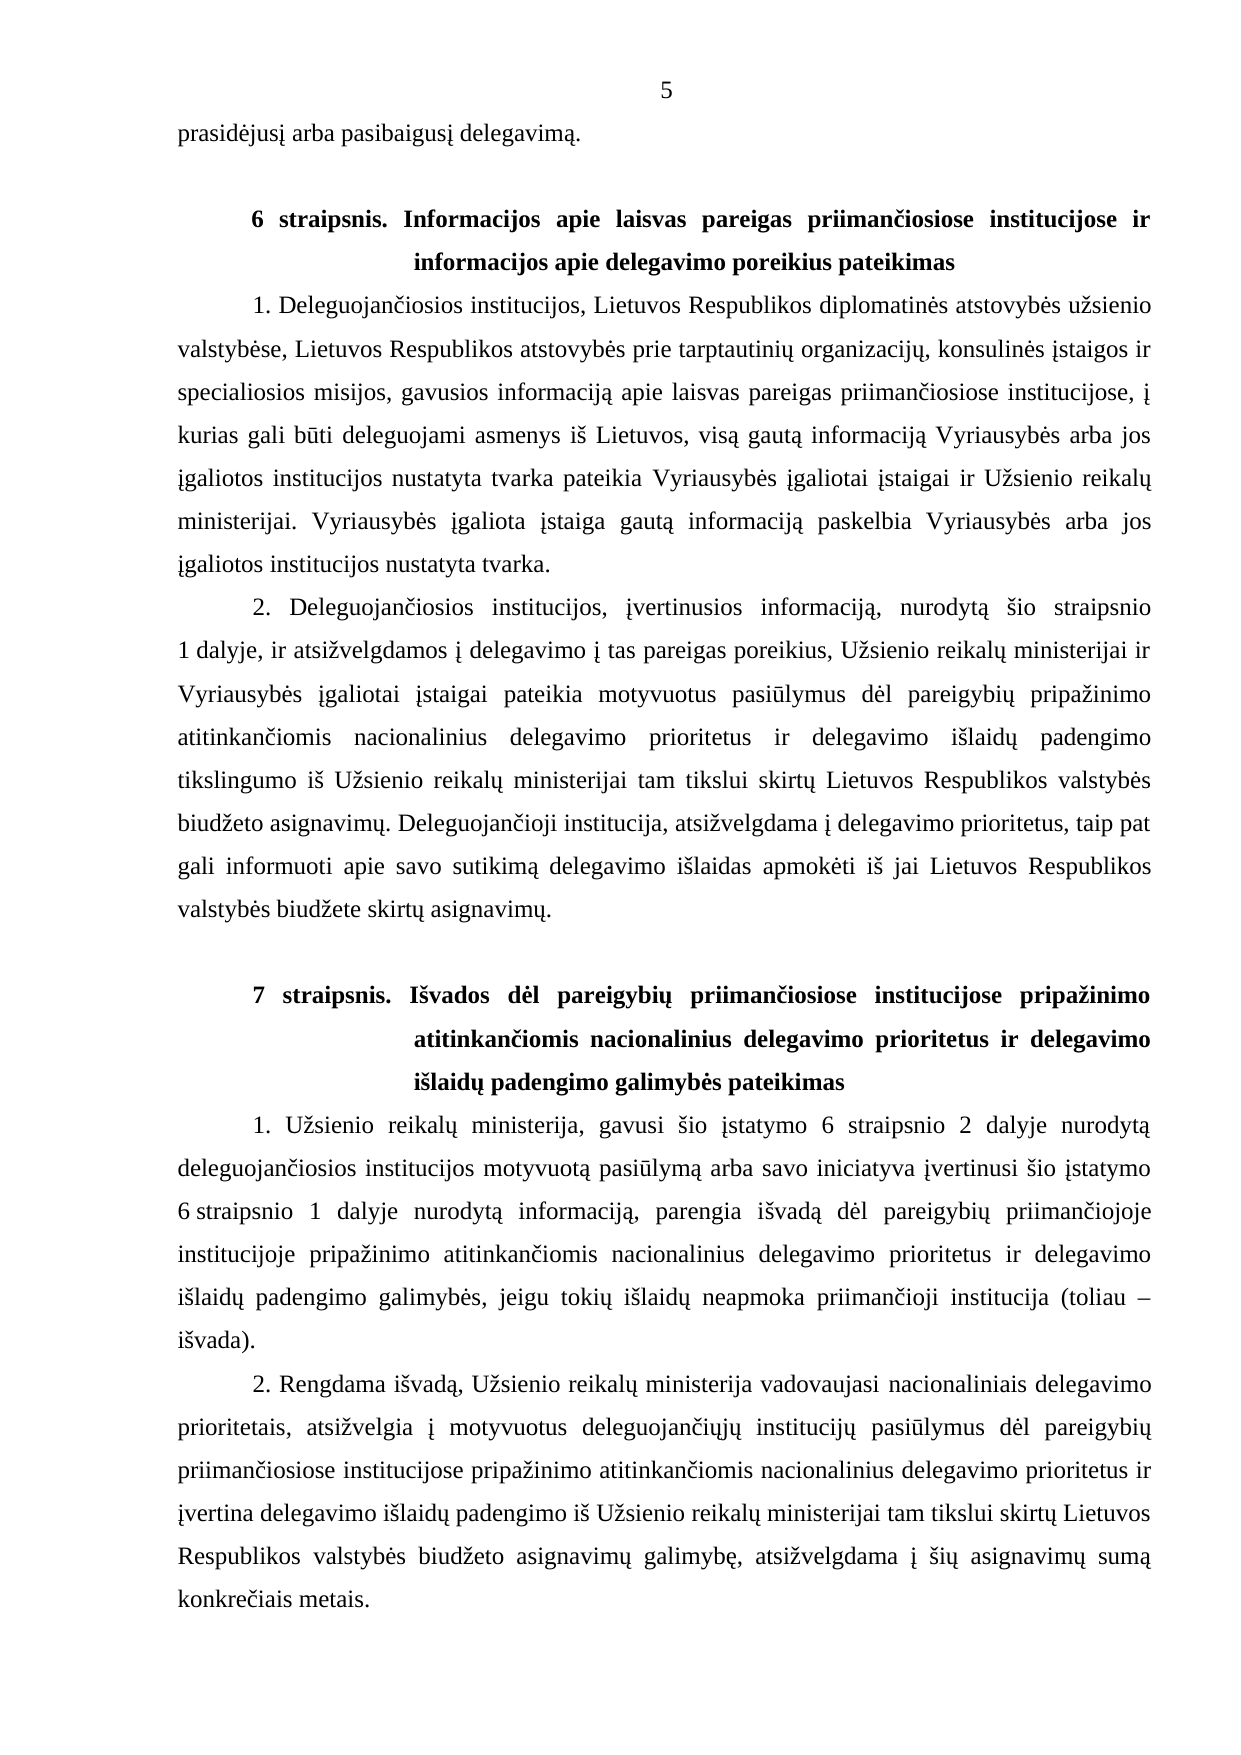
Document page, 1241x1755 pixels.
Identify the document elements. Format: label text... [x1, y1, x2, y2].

text 2. Rengdama išvadą, Užsienio reikalų ministerija vadovaujasi nacionaliniais delegavimo prioritetais, atsižvelgia į motyvuotus deleguojančiųjų institucijų pasiūlymus dėl pareigybių priimančiosiose institucijose pripažinimo atitinkančiomis nacionalinius delegavimo prioritetus ir įvertina delegavimo išlaidų padengimo iš Užsienio reikalų ministerijai tam tikslui skirtų Lietuvos Respublikos valstybės biudžeto asignavimų galimybę, atsižvelgdama į šių asignavimų sumą konkrečiais metais. [177, 1369, 1152, 1613]
text 6 straipsnis. Informacijos apie laisvas pareigas priimančiosiose institucijose ir informacijos apie delegavimo poreikius pateikimas [251, 204, 1152, 276]
text 7 straipsnis. Išvados dėl pareigybių priimančiosiose institucijose pripažinimo atitinkančiomis nacionalinius delegavimo prioritetus ir delegavimo išlaidų padengimo galimybės pateikimas [252, 981, 1152, 1096]
text 1. Deleguojančiosios institucijos, Lietuvos Respublikos diplomatinės atstovybės užsienio valstybėse, Lietuvos Respublikos atstovybės prie tarptautinių organizacijų, konsulinės įstaigos ir specialiosios misijos, gavusios informaciją apie laisvas pareigas priimančiosiose institucijose, į kurias gali būti deleguojami asmenys iš Lietuvos, visą gautą informaciją Vyriausybės arba jos įgaliotos institucijos nustatyta tvarka pateikia Vyriausybės įgaliotai įstaigai ir Užsienio reikalų ministerijai. Vyriausybės įgaliota įstaiga gautą informaciją paskelbia Vyriausybės arba jos įgaliotos institucijos nustatyta tvarka. [177, 291, 1152, 578]
text 1. Užsienio reikalų ministerija, gavusi šio įstatymo 6 straipsnio 2 dalyje nurodytą deleguojančiosios institucijos motyvuotą pasiūlymą arba savo iniciatyva įvertinusi šio įstatymo 6 straipsnio 1 dalyje nurodytą informaciją, parengia išvadą dėl pareigybių priimančiojoje institucijoje pripažinimo atitinkančiomis nacionalinius delegavimo prioritetus ir delegavimo išlaidų padengimo galimybės, jeigu tokių išlaidų neapmoka priimančioji institucija (toliau – išvada). [177, 1110, 1152, 1354]
text 2. Deleguojančiosios institucijos, įvertinusios informaciją, nurodytą šio straipsnio 1 dalyje, ir atsižvelgdamos į delegavimo į tas pareigas poreikius, Užsienio reikalų ministerijai ir Vyriausybės įgaliotai įstaigai pateikia motyvuotus pasiūlymus dėl pareigybių pripažinimo atitinkančiomis nacionalinius delegavimo prioritetus ir delegavimo išlaidų padengimo tikslingumo iš Užsienio reikalų ministerijai tam tikslui skirtų Lietuvos Respublikos valstybės biudžeto asignavimų. Deleguojančioji institucija, atsižvelgdama į delegavimo prioritetus, taip pat gali informuoti apie savo sutikimą delegavimo išlaidas apmokėti iš jai Lietuvos Respublikos valstybės biudžete skirtų asignavimų. [177, 592, 1152, 923]
text prasidėjusį arba pasibaigusį delegavimą. [177, 118, 1152, 147]
